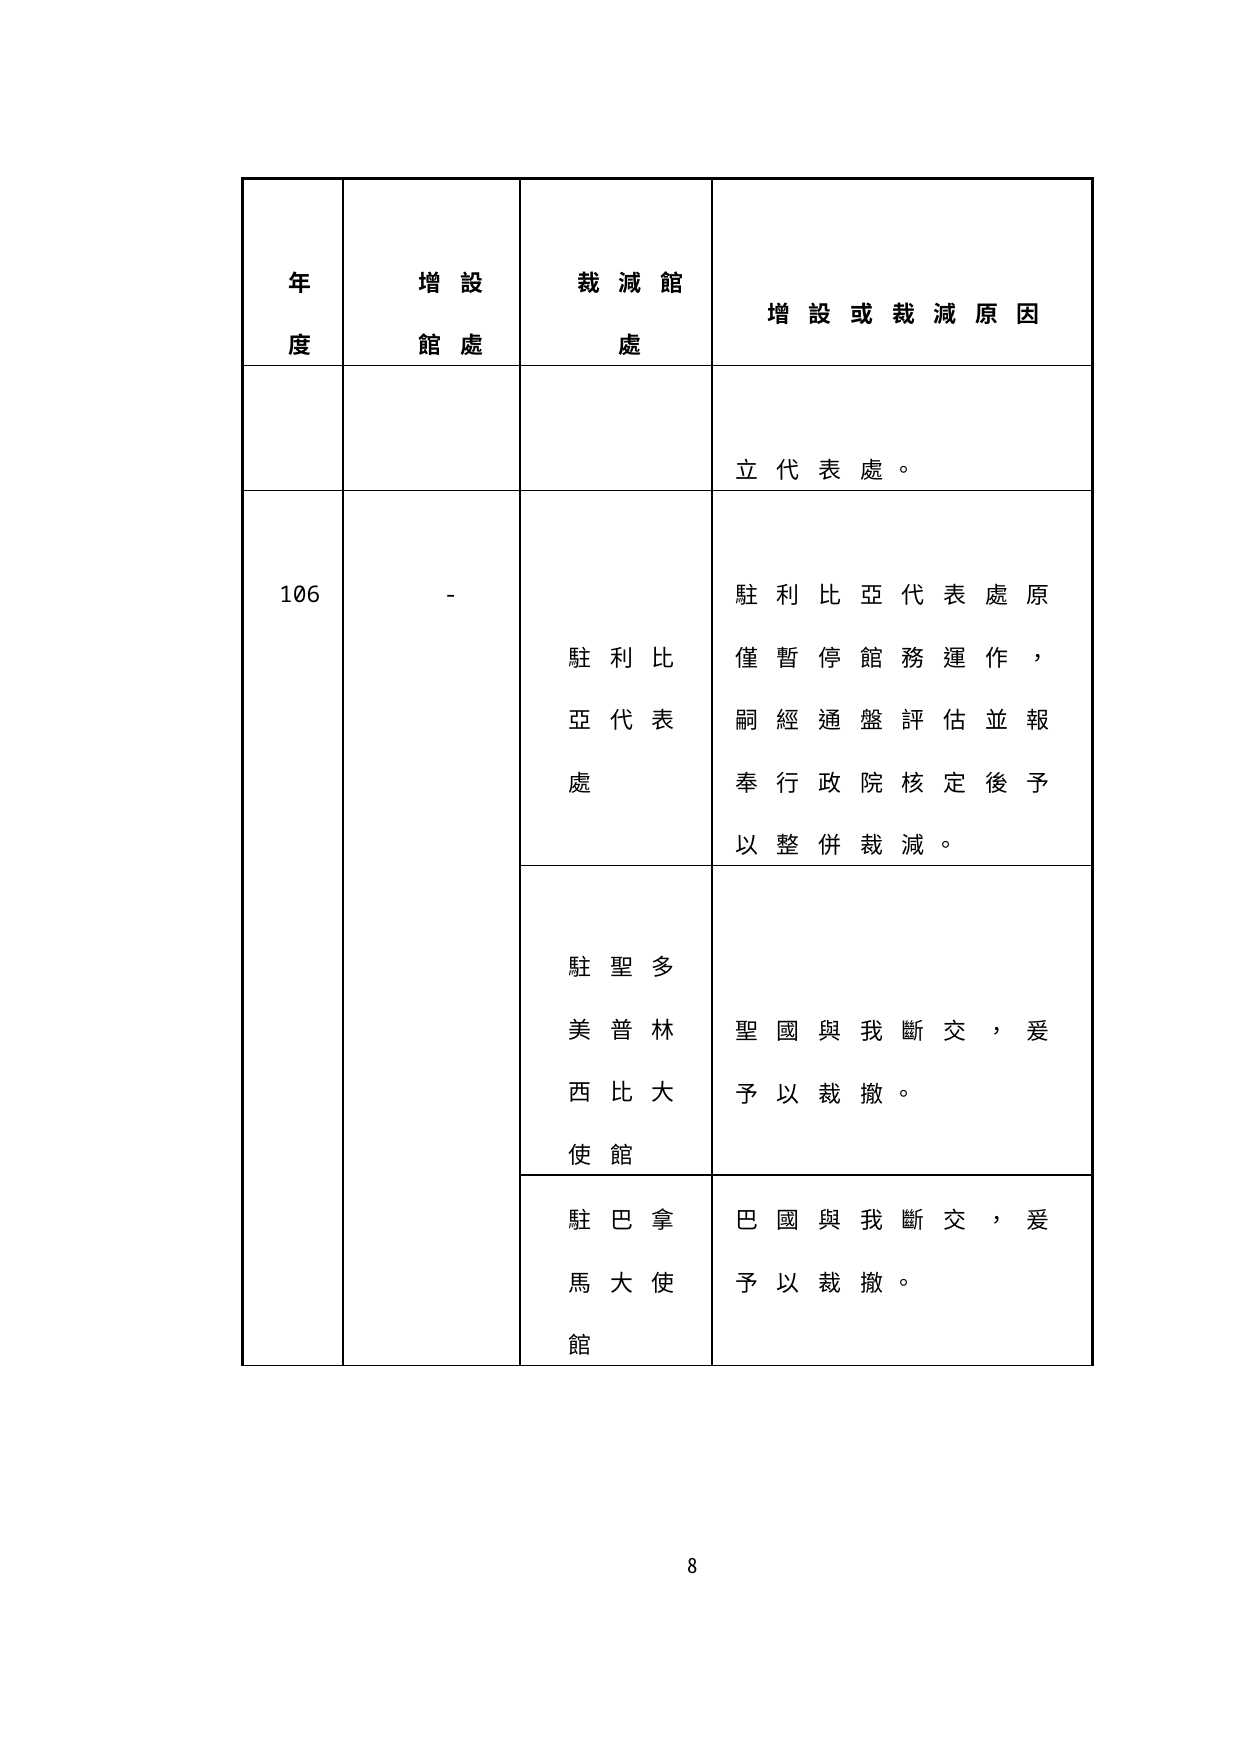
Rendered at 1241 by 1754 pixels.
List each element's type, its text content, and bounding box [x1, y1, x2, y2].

table_cell 駐利比亞代表處 [521, 491, 711, 865]
table_cell 106 [244, 491, 342, 1365]
table_header 裁減館處 [521, 180, 711, 365]
table_cell 巴國與我斷交，爰予以裁撤。 [713, 1176, 1091, 1365]
table_cell - [344, 491, 519, 1365]
table_header 增設館處 [344, 180, 519, 365]
table_cell [344, 366, 519, 490]
table_cell 聖國與我斷交，爰予以裁撤。 [713, 866, 1091, 1174]
table_cell 立代表處。 [713, 366, 1091, 490]
table_header 增設或裁減原因 [713, 180, 1091, 365]
table_cell 駐聖多美普林西比大使館 [521, 866, 711, 1174]
table_cell 駐巴拿馬大使館 [521, 1176, 711, 1365]
table_cell [244, 366, 342, 490]
table_cell 駐利比亞代表處原僅暫停館務運作，嗣經通盤評估並報奉行政院核定後予以整併裁減。 [713, 491, 1091, 865]
table_cell - [521, 366, 711, 490]
table_header 年度 [244, 180, 342, 365]
